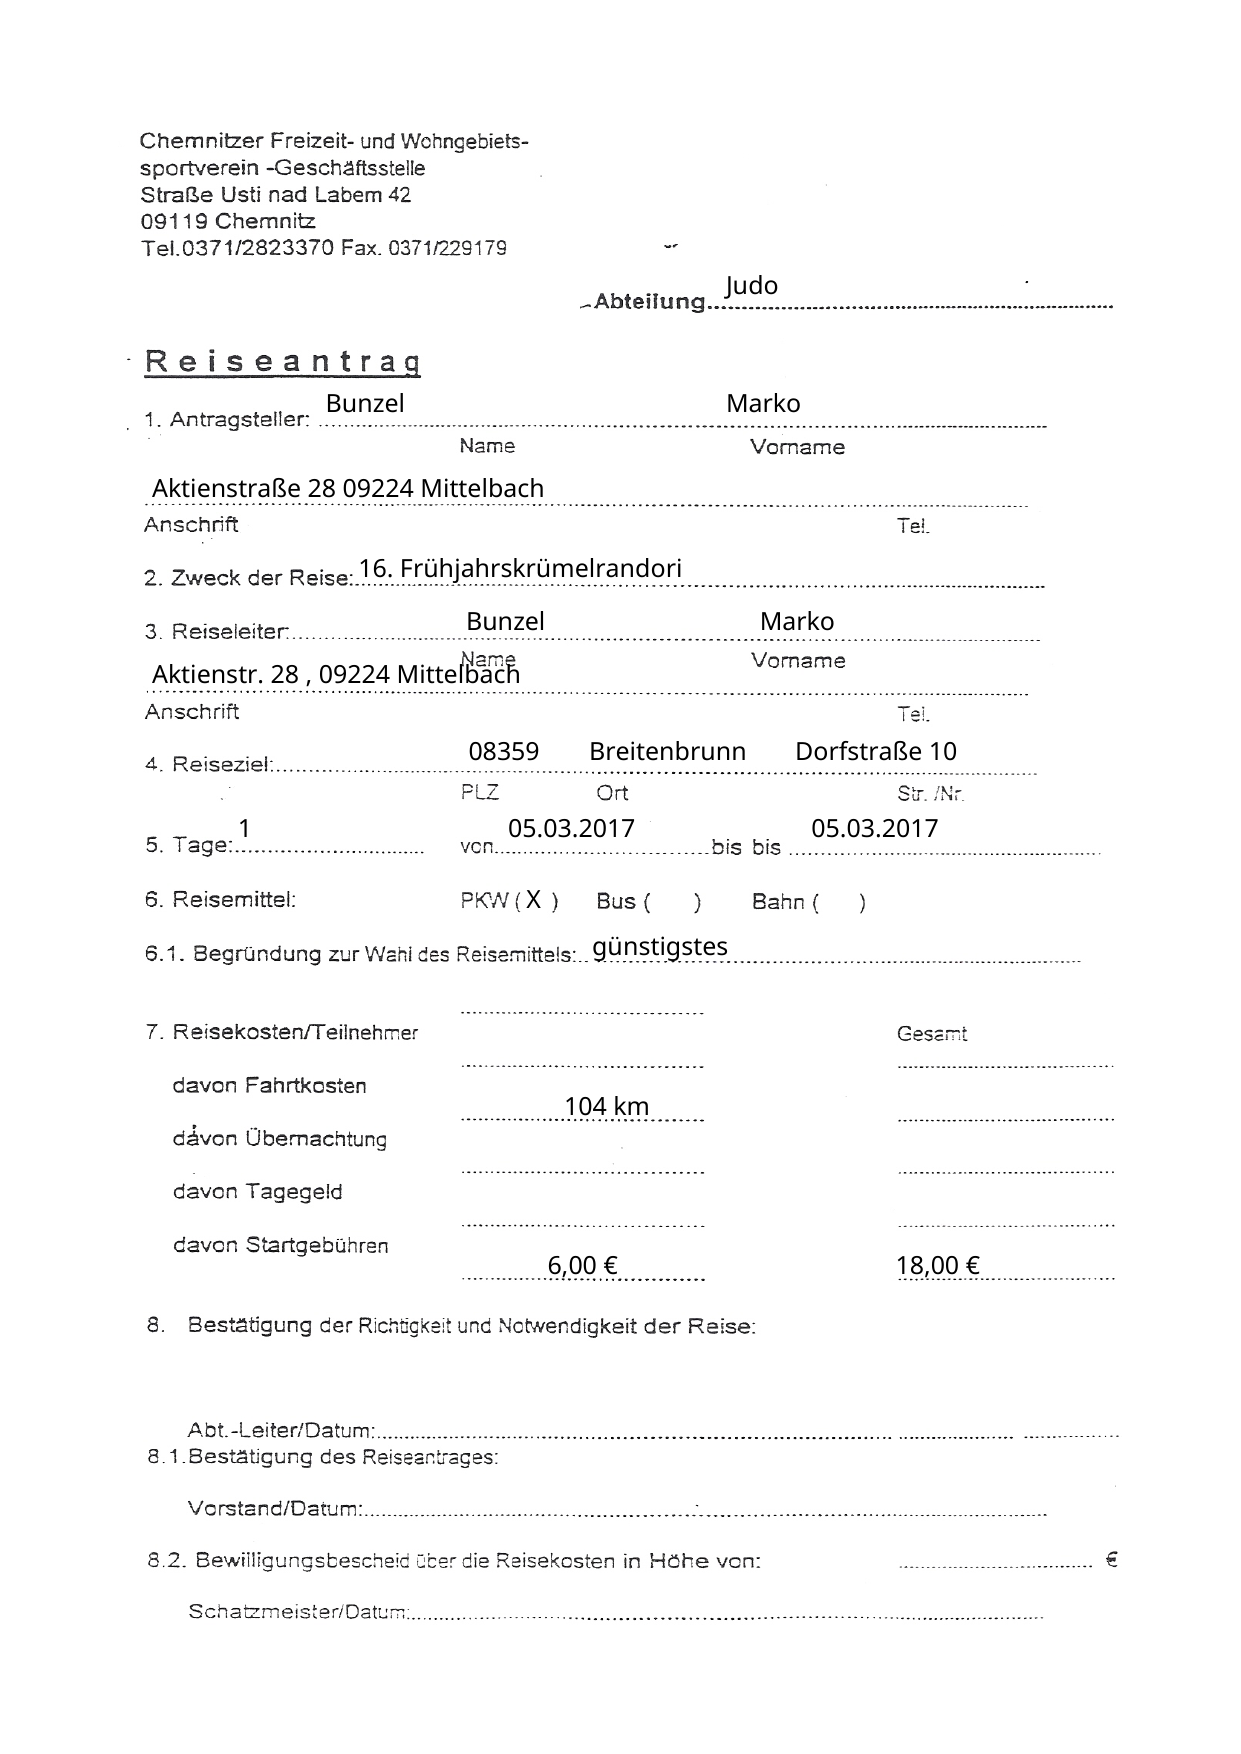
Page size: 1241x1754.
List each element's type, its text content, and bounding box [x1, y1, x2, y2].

table_cell [118, 511, 352, 591]
table_cell [118, 850, 515, 921]
table_cell 6,00 € [460, 1234, 705, 1287]
table_cell 104 km [460, 1075, 754, 1128]
table_cell Breitenbrunn [583, 697, 789, 773]
table_cell [857, 425, 1121, 511]
table_cell [118, 425, 146, 511]
table_cell [754, 969, 1121, 1022]
table_cell 18,00 € [754, 1234, 1121, 1287]
table_cell [118, 1075, 460, 1128]
table_header [921, 118, 1121, 307]
table_cell [690, 850, 815, 921]
table_cell [118, 644, 146, 697]
table_cell [754, 1075, 1121, 1128]
table_cell [118, 1022, 460, 1075]
table_cell Marko [720, 307, 921, 425]
table_cell [118, 591, 460, 644]
table_cell 1 [232, 774, 502, 850]
table_header [118, 118, 319, 307]
table_cell [754, 1128, 1121, 1181]
table_cell Marko [754, 591, 1121, 644]
table_cell Aktienstr. 28 , 09224 Mittelbach [146, 644, 857, 697]
table_cell Aktienstraße 28 09224 Mittelbach [146, 425, 857, 511]
table_cell [460, 1128, 754, 1181]
table_cell [118, 697, 463, 773]
table_cell 05.03.2017 [502, 774, 805, 850]
table_cell [552, 850, 643, 921]
table_cell X [515, 850, 552, 921]
table_cell [857, 644, 1121, 697]
table_cell [815, 850, 857, 921]
table_cell [705, 1234, 754, 1287]
table_header [520, 118, 720, 307]
table_cell 05.03.2017 [805, 774, 1121, 850]
table_cell 08359 [463, 697, 583, 773]
table_cell [857, 850, 1121, 921]
table_cell [118, 921, 586, 968]
table_cell [118, 1234, 460, 1287]
picture [118, 118, 1122, 1636]
table_cell [118, 1128, 460, 1181]
table_header [320, 118, 519, 307]
table_cell [460, 1022, 754, 1075]
table_cell [520, 307, 720, 425]
table_cell [921, 307, 1121, 425]
table_cell günstigstes [586, 921, 1121, 968]
table_cell [118, 774, 232, 850]
table_cell Bunzel [320, 307, 519, 425]
table_cell Dorfstraße 10 [789, 697, 1121, 773]
table_cell [754, 1181, 1121, 1234]
table_cell [460, 969, 754, 1022]
table_cell [643, 850, 689, 921]
table_cell Bunzel [460, 591, 754, 644]
table_cell [754, 1022, 1121, 1075]
table_cell [118, 307, 319, 425]
table_cell [118, 1181, 460, 1234]
table_cell [118, 969, 460, 1022]
table_header Judo [720, 118, 921, 307]
table_cell 16. Frühjahrskrümelrandori [353, 511, 1121, 591]
table_cell [460, 1181, 754, 1234]
